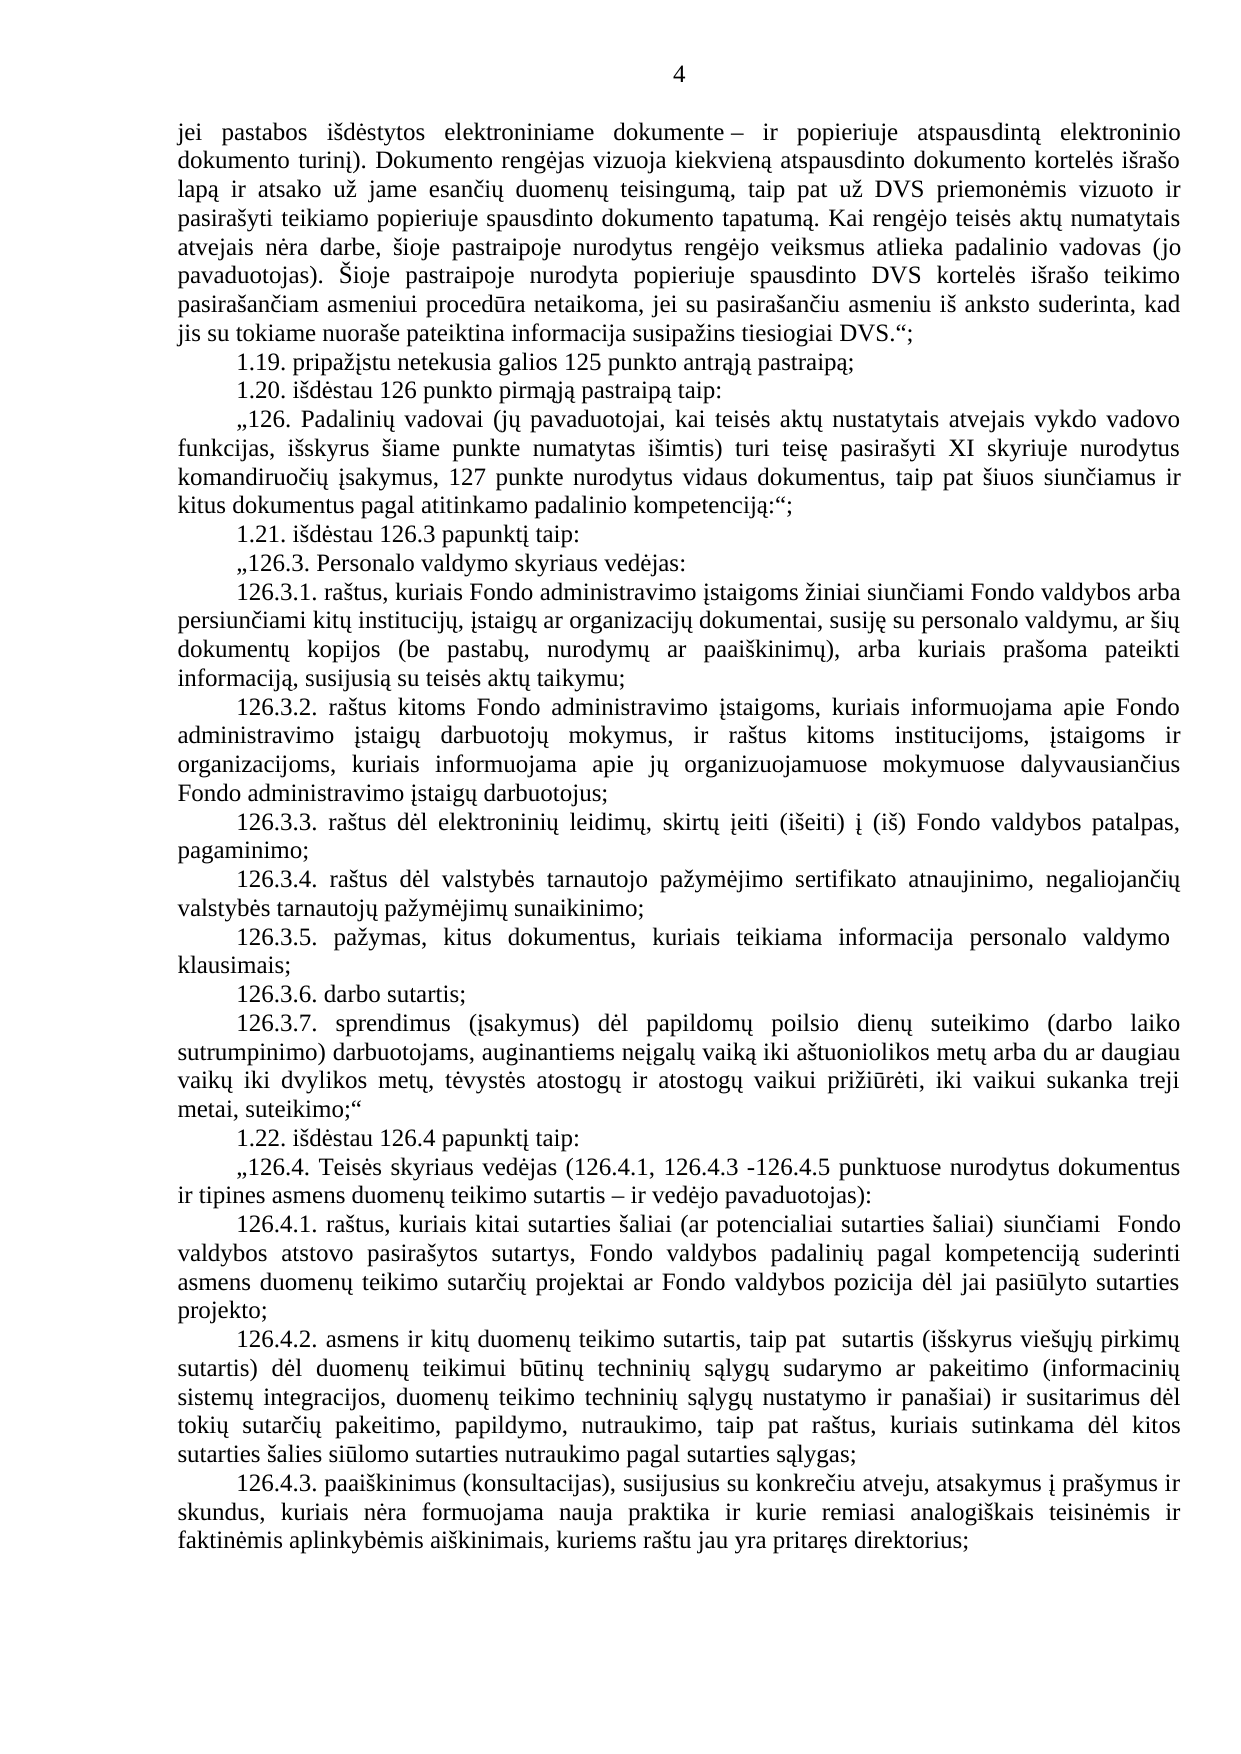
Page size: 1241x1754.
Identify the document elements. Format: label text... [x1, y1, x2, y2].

text 126.3.1. raštus, kuriais Fondo administravimo įstaigoms žiniai siunčiami Fondo valdybos arba persiunčiami kitų institucijų, įstaigų ar organizacijų dokumentai, susiję su personalo valdymu, ar šių dokumentų kopijos (be pastabų, nurodymų ar paaiškinimų), arba kuriais prašoma pateikti informaciją, susijusią su teisės aktų taikymu; [177, 577, 1181, 692]
text 1.19. pripažįstu netekusia galios 125 punkto antrąją pastraipą; [177, 347, 1181, 375]
text 126.4.3. paaiškinimus (konsultacijas), susijusius su konkrečiu atveju, atsakymus į prašymus ir skundus, kuriais nėra formuojama nauja praktika ir kurie remiasi analogiškais teisinėmis ir faktinėmis aplinkybėmis aiškinimais, kuriems raštu jau yra pritaręs direktorius; [177, 1468, 1181, 1554]
text 1.22. išdėstau 126.4 papunktį taip: [177, 1123, 1181, 1152]
text „126.4. Teisės skyriaus vedėjas (126.4.1, 126.4.3 -126.4.5 punktuose nurodytus dokumentus ir tipines asmens duomenų teikimo sutartis – ir vedėjo pavaduotojas): [177, 1152, 1181, 1209]
text jei pastabos išdėstytos elektroniniame dokumente – ir popieriuje atspausdintą elektroninio dokumento turinį). Dokumento rengėjas vizuoja kiekvieną atspausdinto dokumento kortelės išrašo lapą ir atsako už jame esančių duomenų teisingumą, taip pat už DVS priemonėmis vizuoto ir pasirašyti teikiamo popieriuje spausdinto dokumento tapatumą. Kai rengėjo teisės aktų numatytais atvejais nėra darbe, šioje pastraipoje nurodytus rengėjo veiksmus atlieka padalinio vadovas (jo pavaduotojas). Šioje pastraipoje nurodyta popieriuje spausdinto DVS kortelės išrašo teikimo pasirašančiam asmeniui procedūra netaikoma, jei su pasirašančiu asmeniu iš anksto suderinta, kad jis su tokiame nuoraše pateiktina informacija susipažins tiesiogiai DVS.“; [177, 117, 1181, 347]
text 126.3.3. raštus dėl elektroninių leidimų, skirtų įeiti (išeiti) į (iš) Fondo valdybos patalpas, pagaminimo; [177, 807, 1181, 864]
text 126.3.7. sprendimus (įsakymus) dėl papildomų poilsio dienų suteikimo (darbo laiko sutrumpinimo) darbuotojams, auginantiems neįgalų vaiką iki aštuoniolikos metų arba du ar daugiau vaikų iki dvylikos metų, tėvystės atostogų ir atostogų vaikui prižiūrėti, iki vaikui sukanka treji metai, suteikimo;“ [177, 1008, 1181, 1123]
text „126. Padalinių vadovai (jų pavaduotojai, kai teisės aktų nustatytais atvejais vykdo vadovo funkcijas, išskyrus šiame punkte numatytas išimtis) turi teisę pasirašyti XI skyriuje nurodytus komandiruočių įsakymus, 127 punkte nurodytus vidaus dokumentus, taip pat šiuos siunčiamus ir kitus dokumentus pagal atitinkamo padalinio kompetenciją:“; [177, 404, 1181, 519]
text 126.3.5. pažymas, kitus dokumentus, kuriais teikiama informacija personalo valdymo klausimais; [177, 922, 1171, 979]
text 126.3.4. raštus dėl valstybės tarnautojo pažymėjimo sertifikato atnaujinimo, negaliojančių valstybės tarnautojų pažymėjimų sunaikinimo; [177, 864, 1181, 922]
text 1.20. išdėstau 126 punkto pirmąją pastraipą taip: [177, 375, 1181, 404]
text 126.3.6. darbo sutartis; [177, 979, 1181, 1008]
text 1.21. išdėstau 126.3 papunktį taip: [177, 519, 1181, 548]
text „126.3. Personalo valdymo skyriaus vedėjas: [177, 548, 1181, 577]
text 126.4.1. raštus, kuriais kitai sutarties šaliai (ar potencialiai sutarties šaliai) siunčiami Fondo valdybos atstovo pasirašytos sutartys, Fondo valdybos padalinių pagal kompetenciją suderinti asmens duomenų teikimo sutarčių projektai ar Fondo valdybos pozicija dėl jai pasiūlyto sutarties projekto; [177, 1209, 1181, 1324]
text 126.4.2. asmens ir kitų duomenų teikimo sutartis, taip pat sutartis (išskyrus viešųjų pirkimų sutartis) dėl duomenų teikimui būtinų techninių sąlygų sudarymo ar pakeitimo (informacinių sistemų integracijos, duomenų teikimo techninių sąlygų nustatymo ir panašiai) ir susitarimus dėl tokių sutarčių pakeitimo, papildymo, nutraukimo, taip pat raštus, kuriais sutinkama dėl kitos sutarties šalies siūlomo sutarties nutraukimo pagal sutarties sąlygas; [177, 1324, 1181, 1468]
text 126.3.2. raštus kitoms Fondo administravimo įstaigoms, kuriais informuojama apie Fondo administravimo įstaigų darbuotojų mokymus, ir raštus kitoms institucijoms, įstaigoms ir organizacijoms, kuriais informuojama apie jų organizuojamuose mokymuose dalyvausiančius Fondo administravimo įstaigų darbuotojus; [177, 692, 1181, 807]
